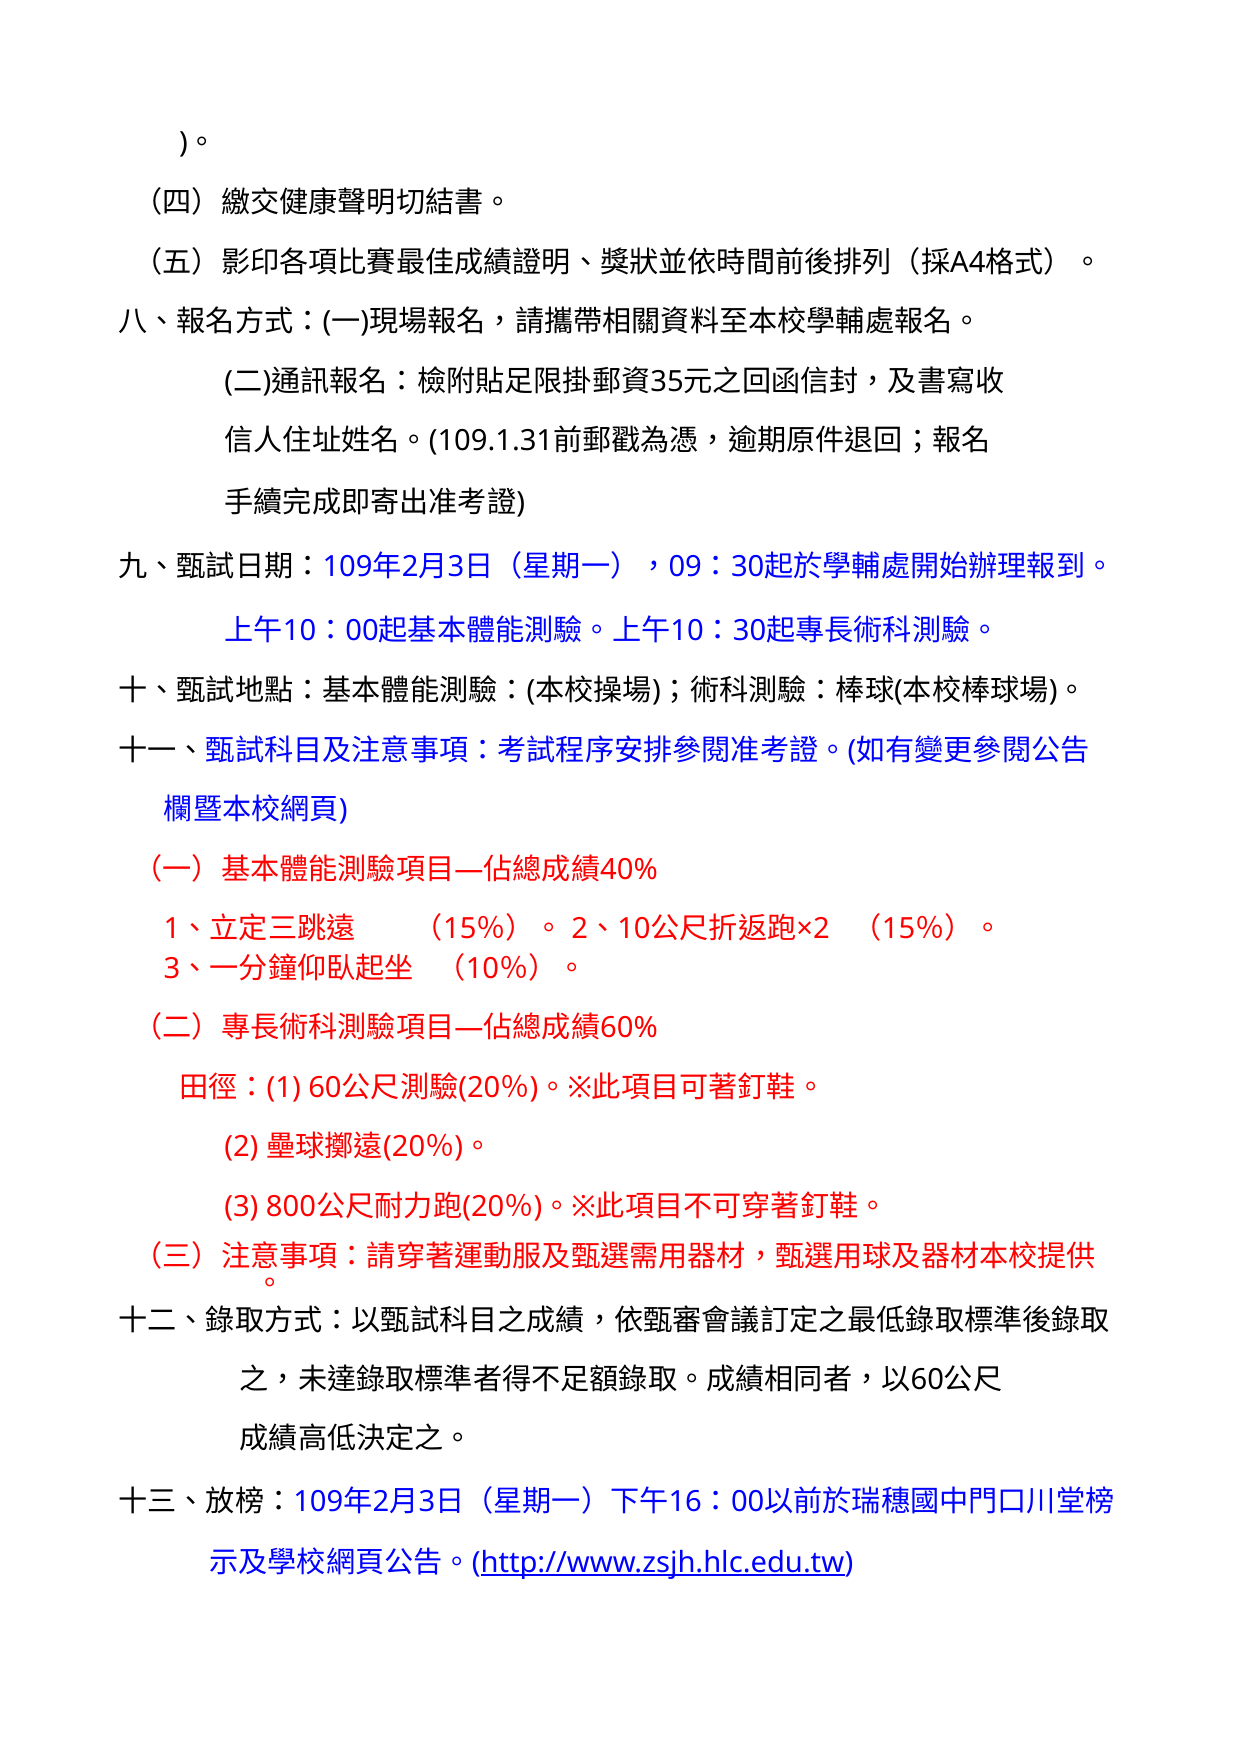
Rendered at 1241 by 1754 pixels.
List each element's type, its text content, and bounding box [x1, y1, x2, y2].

text 田徑：(1) 60公尺測驗(20％)。※此項目可著釘鞋。 [118, 1066, 1122, 1106]
text 之，未達錄取標準者得不足額錄取。成績相同者，以60公尺 [118, 1358, 1122, 1398]
text )。 [118, 118, 1122, 161]
text 信人住址姓名。(109.1.31前郵戳為憑，逾期原件退回；報名 [118, 419, 1122, 459]
text （三）注意事項：請穿著運動服及甄選需用器材，甄選用球及器材本校提供 [118, 1245, 1122, 1272]
text 示及學校網頁公告。(http://www.zsjh.hlc.edu.tw) [118, 1541, 1122, 1581]
text 1、立定三跳遠 （15％）。 2、10公尺折返跑×2 （15％）。 [118, 908, 1122, 947]
text (二)通訊報名：檢附貼足限掛郵資35元之回函信封，及書寫收 [118, 360, 1122, 400]
text （二）專長術科測驗項目—佔總成績60% [118, 1007, 1122, 1046]
text （四）繳交健康聲明切結書。 [118, 182, 1122, 221]
text 十、甄試地點：基本體能測驗：(本校操場)；術科測驗：棒球(本校棒球場)。 [118, 670, 1122, 709]
text 成績高低決定之。 [118, 1418, 1122, 1457]
text （五）影印各項比賽最佳成績證明、獎狀並依時間前後排列（採A4格式）。 [118, 241, 1122, 281]
text 手續完成即寄出准考證) [118, 479, 1122, 521]
text 上午10：00起基本體能測驗。上午10：30起專長術科測驗。 [118, 606, 1122, 648]
text 。 [118, 1272, 1122, 1299]
text 欄暨本校網頁) [118, 789, 1122, 828]
text （一）基本體能測驗項目—佔總成績40% [118, 848, 1122, 888]
text 八、報名方式：(一)現場報名，請攜帶相關資料至本校學輔處報名。 [118, 301, 1122, 340]
text 十二、錄取方式：以甄試科目之成績，依甄審會議訂定之最低錄取標準後錄取 [118, 1299, 1122, 1338]
text (2) 壘球擲遠(20％)。 [118, 1126, 1122, 1165]
text 十三、放榜：109年2月3日（星期一）下午16：00以前於瑞穗國中門口川堂榜 [118, 1477, 1122, 1520]
text 十一、甄試科目及注意事項：考試程序安排參閱准考證。(如有變更參閱公告 [118, 729, 1122, 769]
text (3) 800公尺耐力跑(20％)。※此項目不可穿著釘鞋。 [118, 1185, 1122, 1225]
text 3、一分鐘仰臥起坐 （10％）。 [118, 947, 1122, 987]
text 九、甄試日期：109年2月3日（星期一），09：30起於學輔處開始辦理報到。 [118, 543, 1122, 585]
